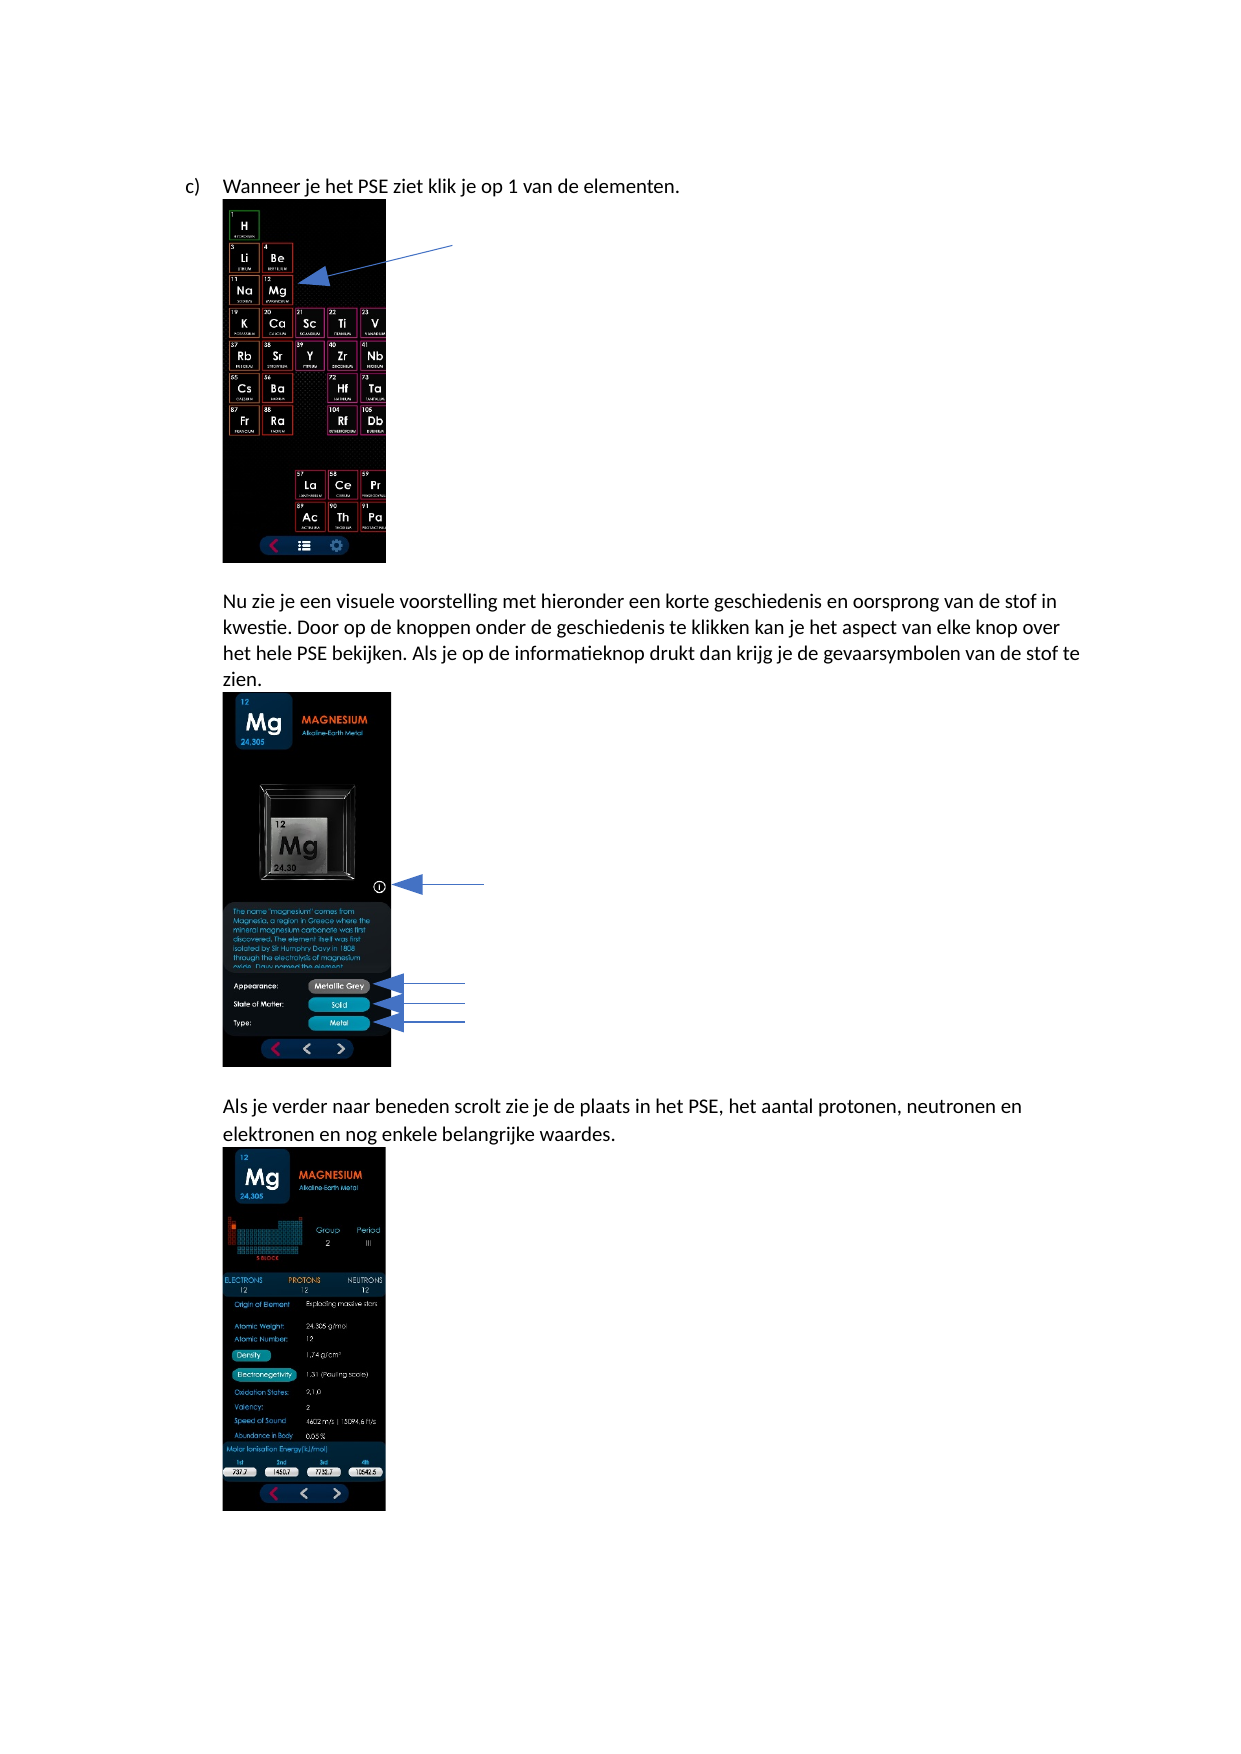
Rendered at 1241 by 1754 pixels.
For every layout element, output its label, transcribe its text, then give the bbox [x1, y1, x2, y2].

list Wanneer je het PSE ziet klik je op 1 van de elementen. [185, 173, 1093, 199]
text Nu zie je een visuele voorstelling met hieronder een korte geschiedenis en oorsprong van de stof in kwestie. Door op de knoppen onder de geschiedenis te klikken kan je het aspect van elke knop over het hele PSE bekijken. Als je op de informatieknop drukt dan krijg je de gevaarsymbolen van de stof te zien. [223, 589, 1093, 692]
text Als je verder naar beneden scrolt zie je de plaats in het PSE, het aantal protonen, neutronen en elektronen en nog enkele belangrijke waardes. [223, 1093, 1093, 1147]
